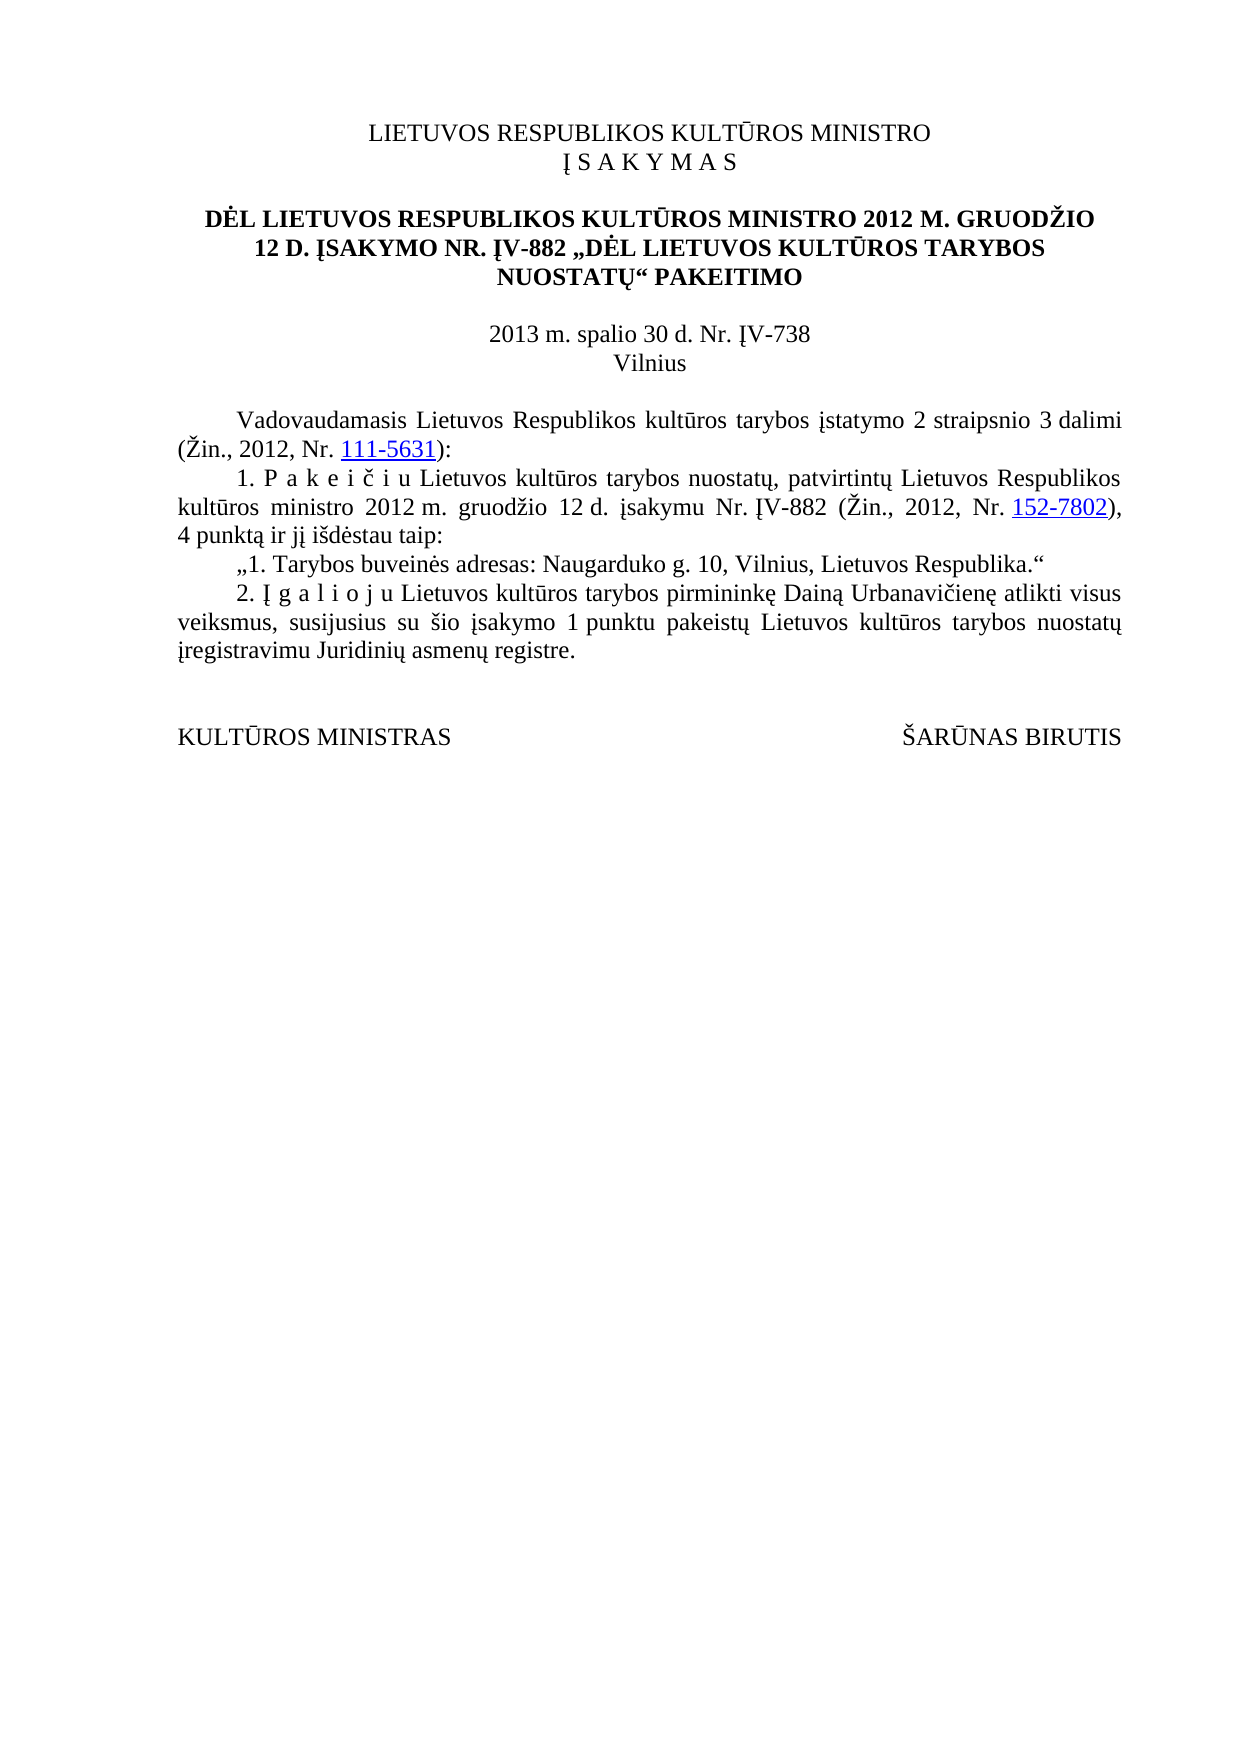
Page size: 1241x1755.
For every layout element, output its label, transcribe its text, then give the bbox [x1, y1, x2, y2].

text DĖL LIETUVOS RESPUBLIKOS KULTŪROS MINISTRO 2012 M. GRUODŽIO 12 D. ĮSAKYMO Nr. ĮV-882 „DĖL LIETUVOS KULTŪROS TARYBOS NUOSTATŲ“ PAKEITIMO [177, 204, 1122, 291]
text 2013 m. spalio 30 d. Nr. ĮV-738 [177, 319, 1122, 348]
text Vadovaudamasis Lietuvos Respublikos kultūros tarybos įstatymo 2 straipsnio 3 dalimi (Žin., 2012, Nr. 111-5631): [177, 406, 1122, 463]
text Kultūros ministras Šarūnas Birutis [177, 722, 1122, 751]
text LIETUVOS RESPUBLIKOS KULTŪROS MINISTRO [177, 118, 1122, 147]
text 1. P a k e i č i u Lietuvos kultūros tarybos nuostatų, patvirtintų Lietuvos Respublikos kultūros ministro 2012 m. gruodžio 12 d. įsakymu Nr. ĮV-882 (Žin., 2012, Nr. 152-7802), 4 punktą ir jį išdėstau taip: [177, 463, 1122, 549]
text 2. Į g a l i o j u Lietuvos kultūros tarybos pirmininkę Dainą Urbanavičienę atlikti visus veiksmus, susijusius su šio įsakymo 1 punktu pakeistų Lietuvos kultūros tarybos nuostatų įregistravimu Juridinių asmenų registre. [177, 578, 1122, 664]
text Vilnius [177, 348, 1122, 377]
text „1. Tarybos buveinės adresas: Naugarduko g. 10, Vilnius, Lietuvos Respublika.“ [177, 549, 1122, 578]
text Į S A K Y M A S [177, 147, 1122, 176]
